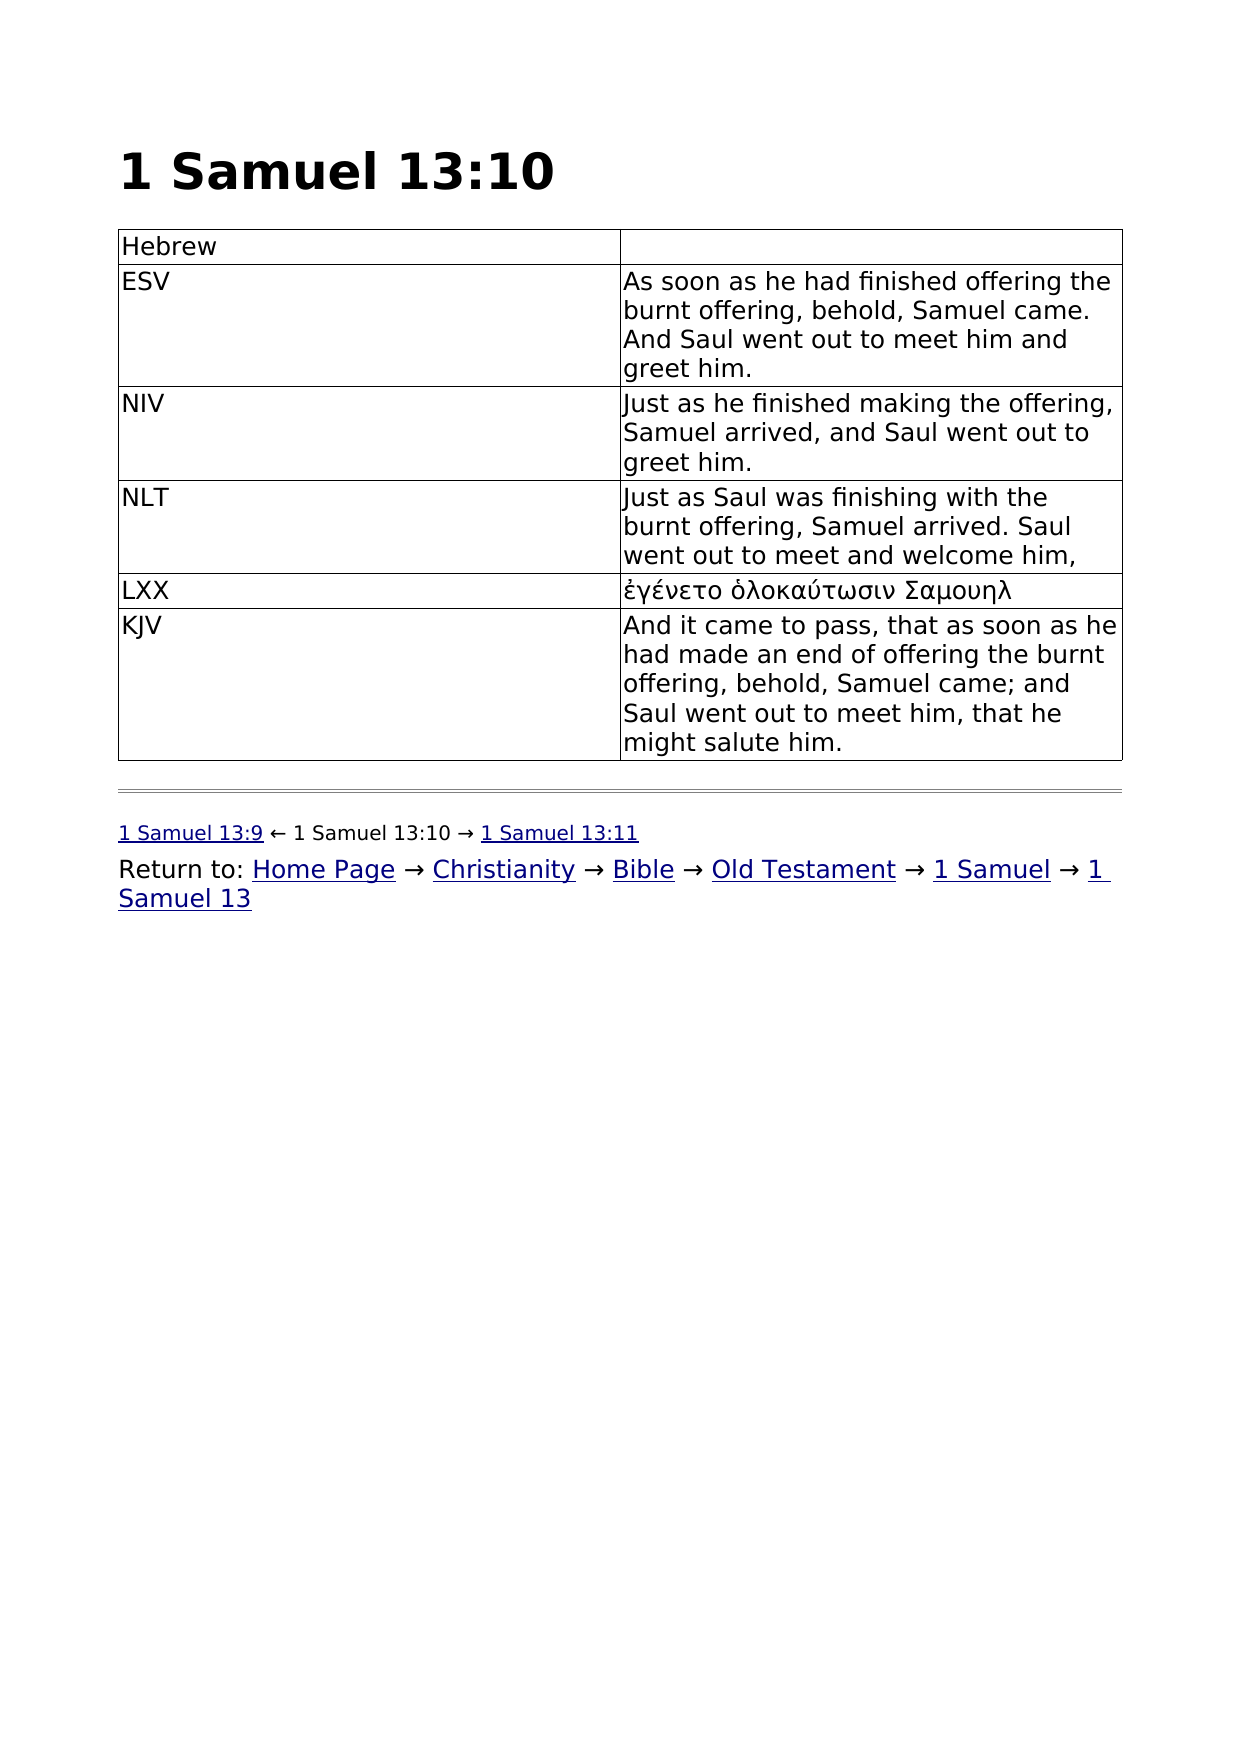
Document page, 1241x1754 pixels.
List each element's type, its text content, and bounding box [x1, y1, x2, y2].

table_cell NLT [119, 481, 620, 573]
table_cell Just as he finished making the offering, Samuel arrived, and Saul went out to greet him. [621, 387, 1122, 480]
table_cell LXX [119, 574, 620, 608]
table_cell Just as Saul was finishing with the burnt offering, Samuel arrived. Saul went out to meet and welcome him, [621, 481, 1122, 573]
text 1 Samuel 13:9 ← 1 Samuel 13:10 → 1 Samuel 13:11 [118, 821, 1122, 855]
table_cell ἐγένετο ὁλοκαύτωσιν Σαμουηλ [621, 574, 1122, 608]
table_header [621, 230, 1122, 264]
subtitle 1 Samuel 13:10 [118, 143, 1122, 201]
text Return to: Home Page → Christianity → Bible → Old Testament → 1 Samuel → 1 Samuel 13 [118, 855, 1122, 914]
table_cell ESV [119, 265, 620, 386]
table_cell And it came to pass, that as soon as he had made an end of offering the burnt offering, behold, Samuel came; and Saul went out to meet him, that he might salute him. [621, 609, 1122, 760]
table_cell NIV [119, 387, 620, 480]
table_header Hebrew [119, 230, 620, 264]
table_cell As soon as he had finished offering the burnt offering, behold, Samuel came. And Saul went out to meet him and greet him. [621, 265, 1122, 386]
table_cell KJV [119, 609, 620, 760]
